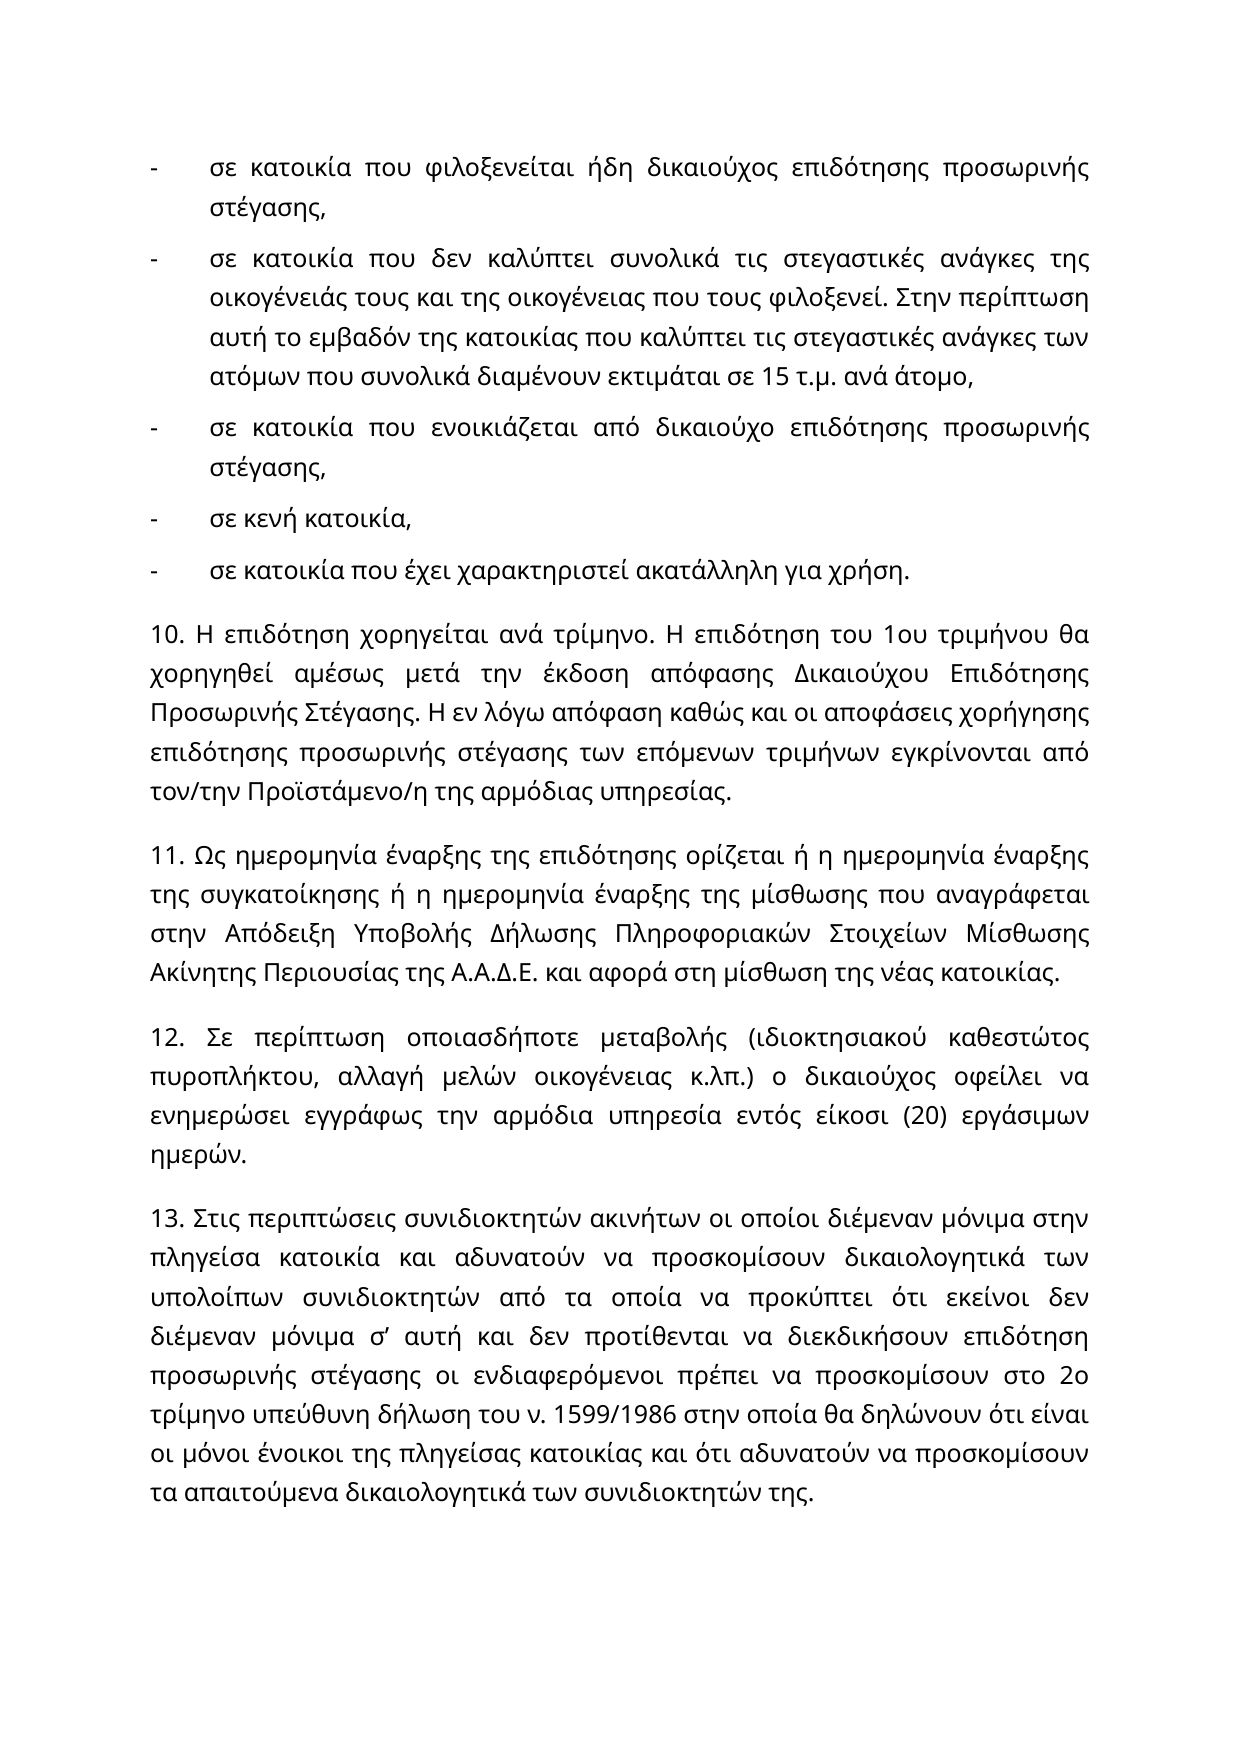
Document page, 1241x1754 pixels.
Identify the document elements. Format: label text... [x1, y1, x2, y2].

text 13. Στις περιπτώσεις συνιδιοκτητών ακινήτων οι οποίοι διέμεναν μόνιμα στην πληγείσα κατοικία και αδυνατούν να προσκομίσουν δικαιολογητικά των υπολοίπων συνιδιοκτητών από τα οποία να προκύπτει ότι εκείνοι δεν διέμεναν μόνιμα σ’ αυτή και δεν προτίθενται να διεκδικήσουν επιδότηση προσωρινής στέγασης οι ενδιαφερόμενοι πρέπει να προσκομίσουν στο 2ο τρίμηνο υπεύθυνη δήλωση του ν. 1599/1986 στην οποία θα δηλώνουν ότι είναι οι μόνοι ένοικοι της πληγείσας κατοικίας και ότι αδυνατούν να προσκομίσουν τα απαιτούμενα δικαιολογητικά των συνιδιοκτητών της. [150, 1201, 1090, 1509]
text 12. Σε περίπτωση οποιασδήποτε μεταβολής (ιδιοκτησιακού καθεστώτος πυροπλήκτου, αλλαγή μελών οικογένειας κ.λπ.) ο δικαιούχος οφείλει να ενημερώσει εγγράφως την αρμόδια υπηρεσία εντός είκοσι (20) εργάσιμων ημερών. [150, 1019, 1090, 1171]
list - σε κατοικία που ενοικιάζεται από δικαιούχο επιδότησης προσωρινής στέγασης, [150, 410, 1090, 483]
list - σε κατοικία που έχει χαρακτηριστεί ακατάλληλη για χρήση. [150, 552, 1090, 587]
text 11. Ως ημερομηνία έναρξης της επιδότησης ορίζεται ή η ημερομηνία έναρξης της συγκατοίκησης ή η ημερομηνία έναρξης της μίσθωσης που αναγράφεται στην Απόδειξη Υποβολής Δήλωσης Πληροφοριακών Στοιχείων Μίσθωσης Ακίνητης Περιουσίας της Α.Α.Δ.Ε. και αφορά στη μίσθωση της νέας κατοικίας. [150, 837, 1090, 989]
text 10. Η επιδότηση χορηγείται ανά τρίμηνο. Η επιδότηση του 1ου τριμήνου θα χορηγηθεί αμέσως μετά την έκδοση απόφασης Δικαιούχου Επιδότησης Προσωρινής Στέγασης. Η εν λόγω απόφαση καθώς και οι αποφάσεις χορήγησης επιδότησης προσωρινής στέγασης των επόμενων τριμήνων εγκρίνονται από τον/την Προϊστάμενο/η της αρμόδιας υπηρεσίας. [150, 617, 1090, 807]
list - σε κατοικία που φιλοξενείται ήδη δικαιούχος επιδότησης προσωρινής στέγασης, [150, 150, 1090, 223]
list - σε κατοικία που δεν καλύπτει συνολικά τις στεγαστικές ανάγκες της οικογένειάς τους και της οικογένειας που τους φιλοξενεί. Στην περίπτωση αυτή το εμβαδόν της κατοικίας που καλύπτει τις στεγαστικές ανάγκες των ατόμων που συνολικά διαμένουν εκτιμάται σε 15 τ.μ. ανά άτομο, [150, 241, 1090, 392]
list - σε κενή κατοικία, [150, 501, 1090, 535]
